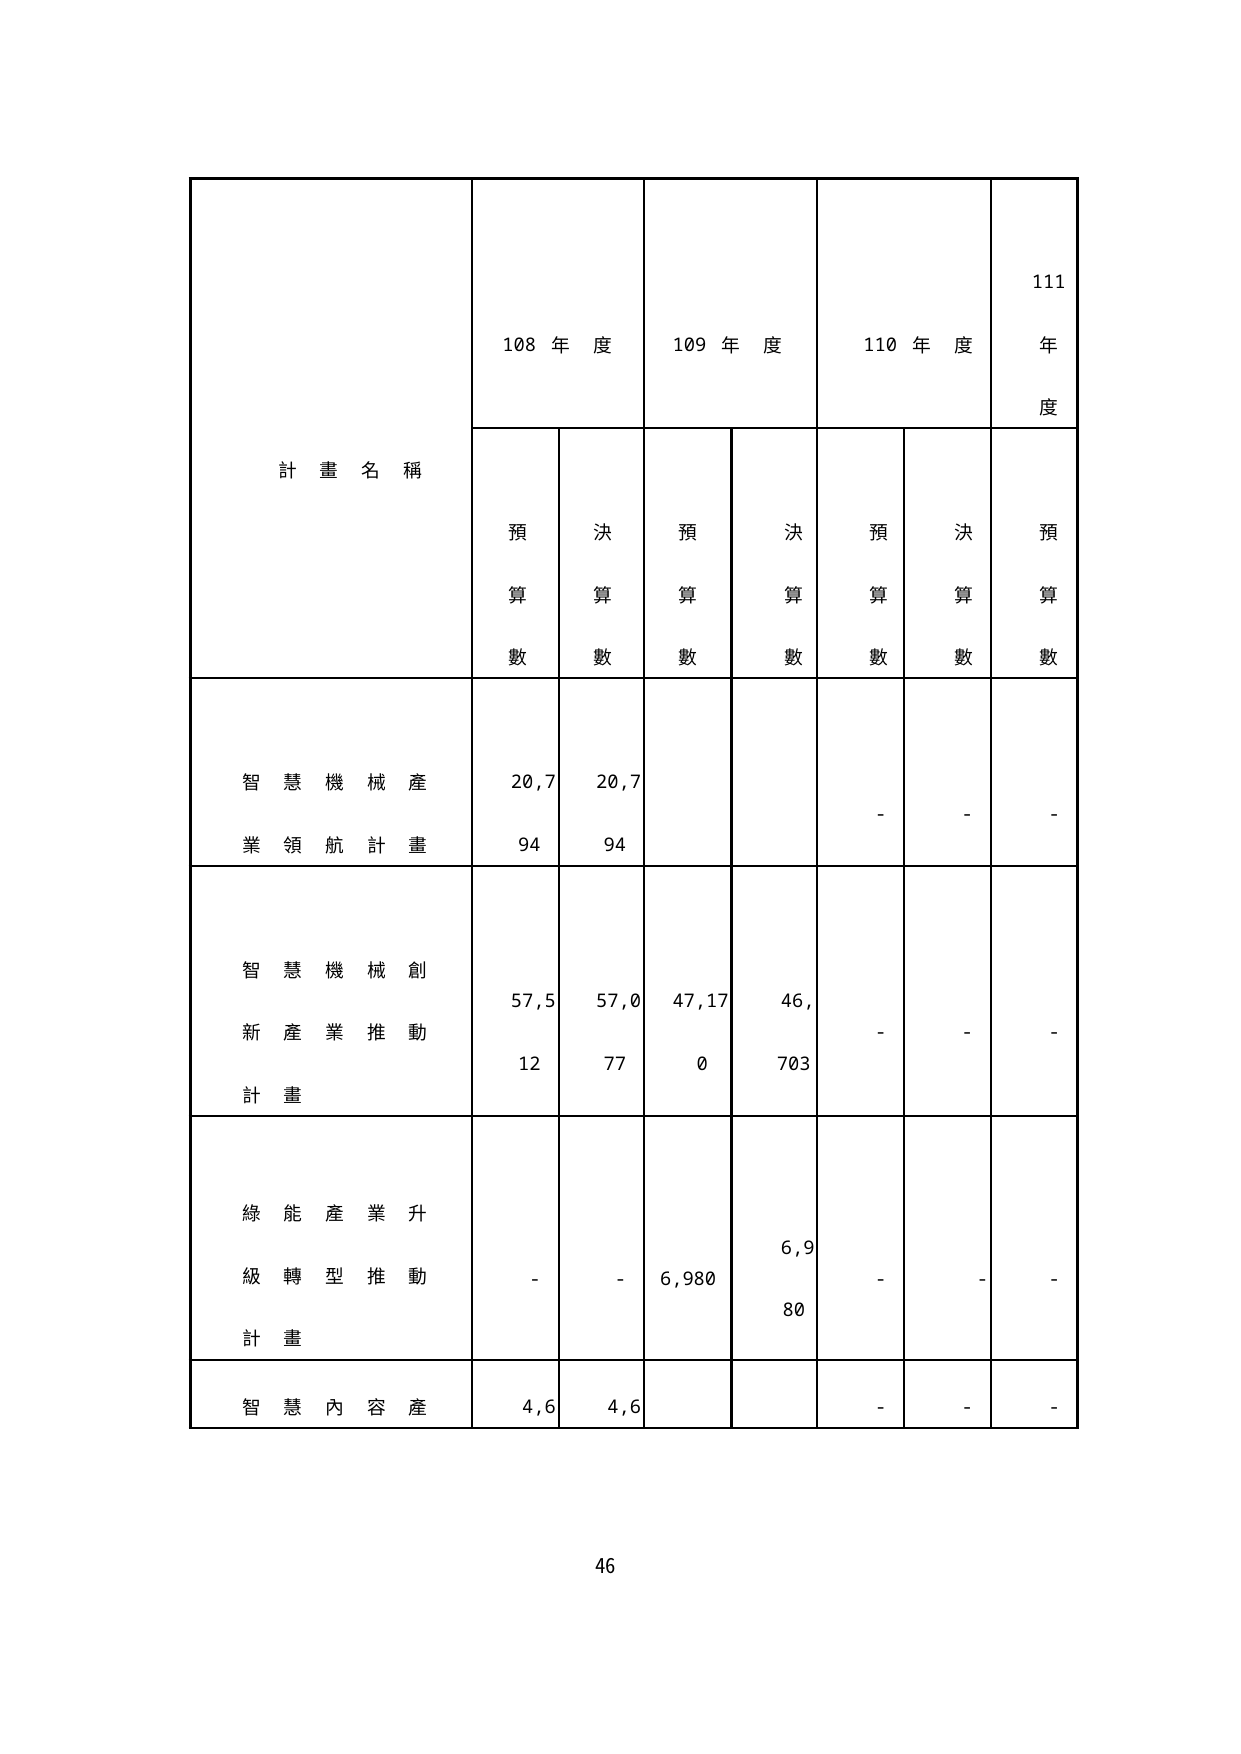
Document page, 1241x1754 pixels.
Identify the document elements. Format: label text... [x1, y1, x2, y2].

table_cell 綠能產業升級轉型推動計畫 [192, 1117, 471, 1358]
table_cell - [818, 1361, 903, 1427]
table_header 111年度 [992, 180, 1076, 427]
table_header 109年度 [645, 180, 816, 427]
table_cell 智慧機械創新產業推動計畫 [192, 867, 471, 1115]
table_cell - [818, 867, 903, 1115]
table_cell 47,170 [645, 867, 730, 1115]
table_cell 46,703 [733, 867, 816, 1115]
table_header 108年度 [473, 180, 643, 427]
table_cell 決算數 [905, 429, 990, 677]
table_cell [645, 1361, 730, 1427]
table_cell 4,6 [560, 1361, 643, 1427]
table_header 計畫名稱 [192, 180, 471, 677]
table_header 110年度 [818, 180, 990, 427]
table_cell 57,077 [560, 867, 643, 1115]
table_cell 預算數 [473, 429, 558, 677]
table_cell - [905, 1361, 990, 1427]
table_cell 57,512 [473, 867, 558, 1115]
table_cell - [905, 1117, 990, 1358]
table_cell 20,794 [473, 679, 558, 865]
table_cell 預算數 [645, 429, 730, 677]
table_cell - [818, 679, 903, 865]
table_cell 決算數 [560, 429, 643, 677]
table_cell [733, 679, 816, 865]
table_cell [733, 1361, 816, 1427]
table_cell 預算數 [818, 429, 903, 677]
table_cell - [818, 1117, 903, 1358]
table_cell - [992, 1117, 1076, 1358]
table_cell 6,980 [733, 1117, 816, 1358]
table_cell - [992, 679, 1076, 865]
table_cell 6,980 [645, 1117, 730, 1358]
table_cell - [905, 679, 990, 865]
table_cell 決算數 [733, 429, 816, 677]
table_cell - [560, 1117, 643, 1358]
table_cell 20,794 [560, 679, 643, 865]
table_cell - [992, 1361, 1076, 1427]
table_cell - [473, 1117, 558, 1358]
table_cell [645, 679, 730, 865]
table_cell 4,6 [473, 1361, 558, 1427]
table_cell 智慧內容產 [192, 1361, 471, 1427]
table_cell - [992, 867, 1076, 1115]
table_cell 預算數 [992, 429, 1076, 677]
table_cell 智慧機械產業領航計畫 [192, 679, 471, 865]
table_cell - [905, 867, 990, 1115]
